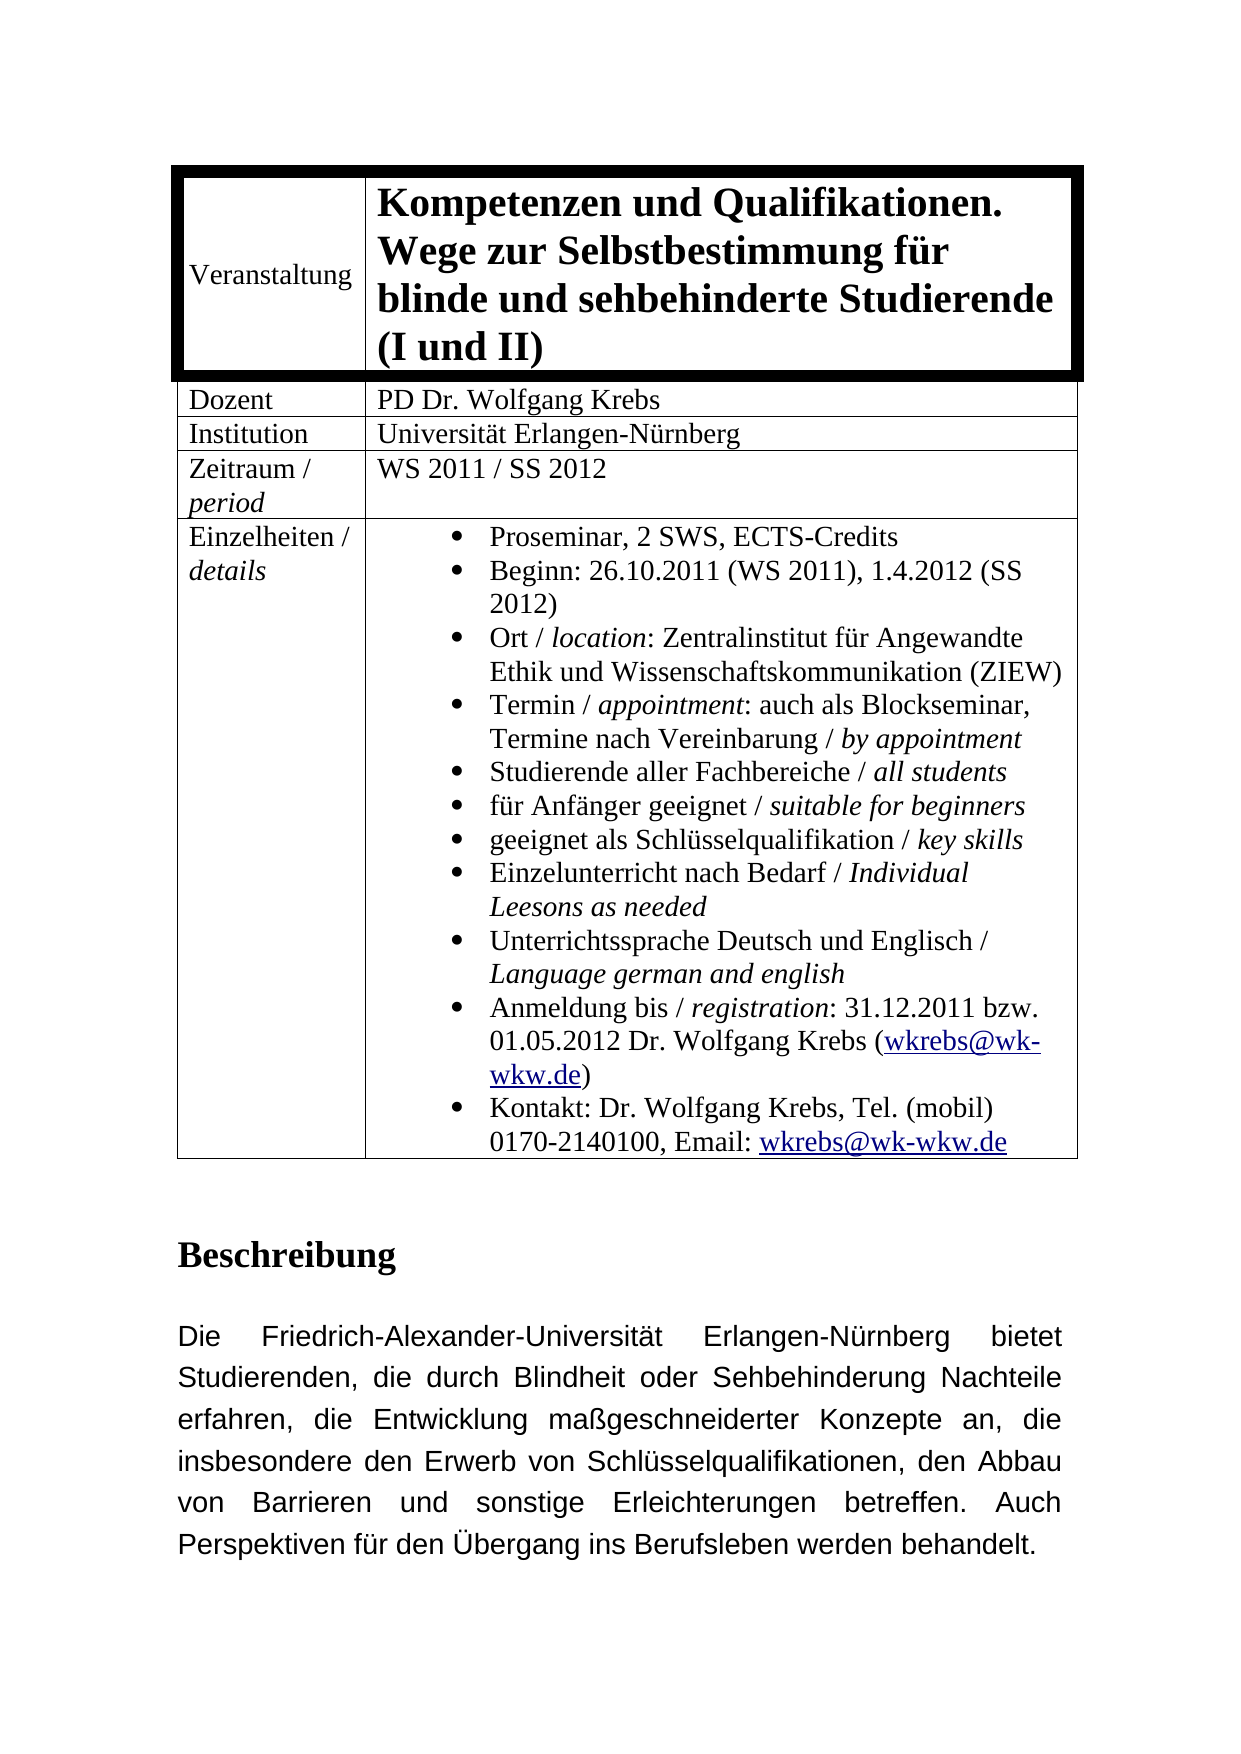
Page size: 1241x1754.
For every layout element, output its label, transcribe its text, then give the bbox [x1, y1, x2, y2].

table_header Veranstaltung [184, 178, 365, 369]
table_cell Proseminar, 2 SWS, ECTS-Credits Beginn: 26.10.2011 (WS 2011), 1.4.2012 (SS 2012) Ort / location: Zentralinstitut für Angewandte Ethik und Wissenschaftskommunikation (ZIEW) Termin / appointment: auch als Blockseminar, Termine nach Vereinbarung / by appointment Studierende aller Fachbereiche / all students für Anfänger geeignet / suitable for beginners geeignet als Schlüsselqualifikation / key skills Einzelunterricht nach Bedarf / Individual Leesons as needed Unterrichtssprache Deutsch und Englisch / Language german and english Anmeldung bis / registration: 31.12.2011 bzw. 01.05.2012 Dr. Wolfgang Krebs (wkrebs@wk-wkw.de) Kontakt: Dr. Wolfgang Krebs, Tel. (mobil) 0170-2140100, Email: wkrebs@wk-wkw.de [366, 519, 1077, 1158]
table_cell Dozent [178, 382, 365, 416]
table_header Kompetenzen und Qualifikationen. Wege zur Selbstbestimmung für blinde und sehbehinderte Studierende (I und II) [366, 178, 1071, 369]
table_cell Universität Erlangen-Nürnberg [366, 417, 1077, 450]
table_cell WS 2011 / SS 2012 [366, 451, 1077, 518]
table_cell Institution [178, 417, 365, 450]
subtitle Beschreibung [177, 1232, 1063, 1275]
text Die Friedrich-Alexander-Universität Erlangen-Nürnberg bietet Studierenden, die durch Blindheit oder Sehbehinderung Nachteile erfahren, die Entwicklung maßgeschneiderter Konzepte an, die insbesondere den Erwerb von Schlüsselqualifikationen, den Abbau von Barrieren und sonstige Erleichterungen betreffen. Auch Perspektiven für den Übergang ins Berufsleben werden behandelt. [177, 1311, 1063, 1561]
table_cell Einzelheiten / details [178, 519, 365, 1158]
table_cell PD Dr. Wolfgang Krebs [366, 382, 1077, 416]
table_cell Zeitraum / period [178, 451, 365, 518]
